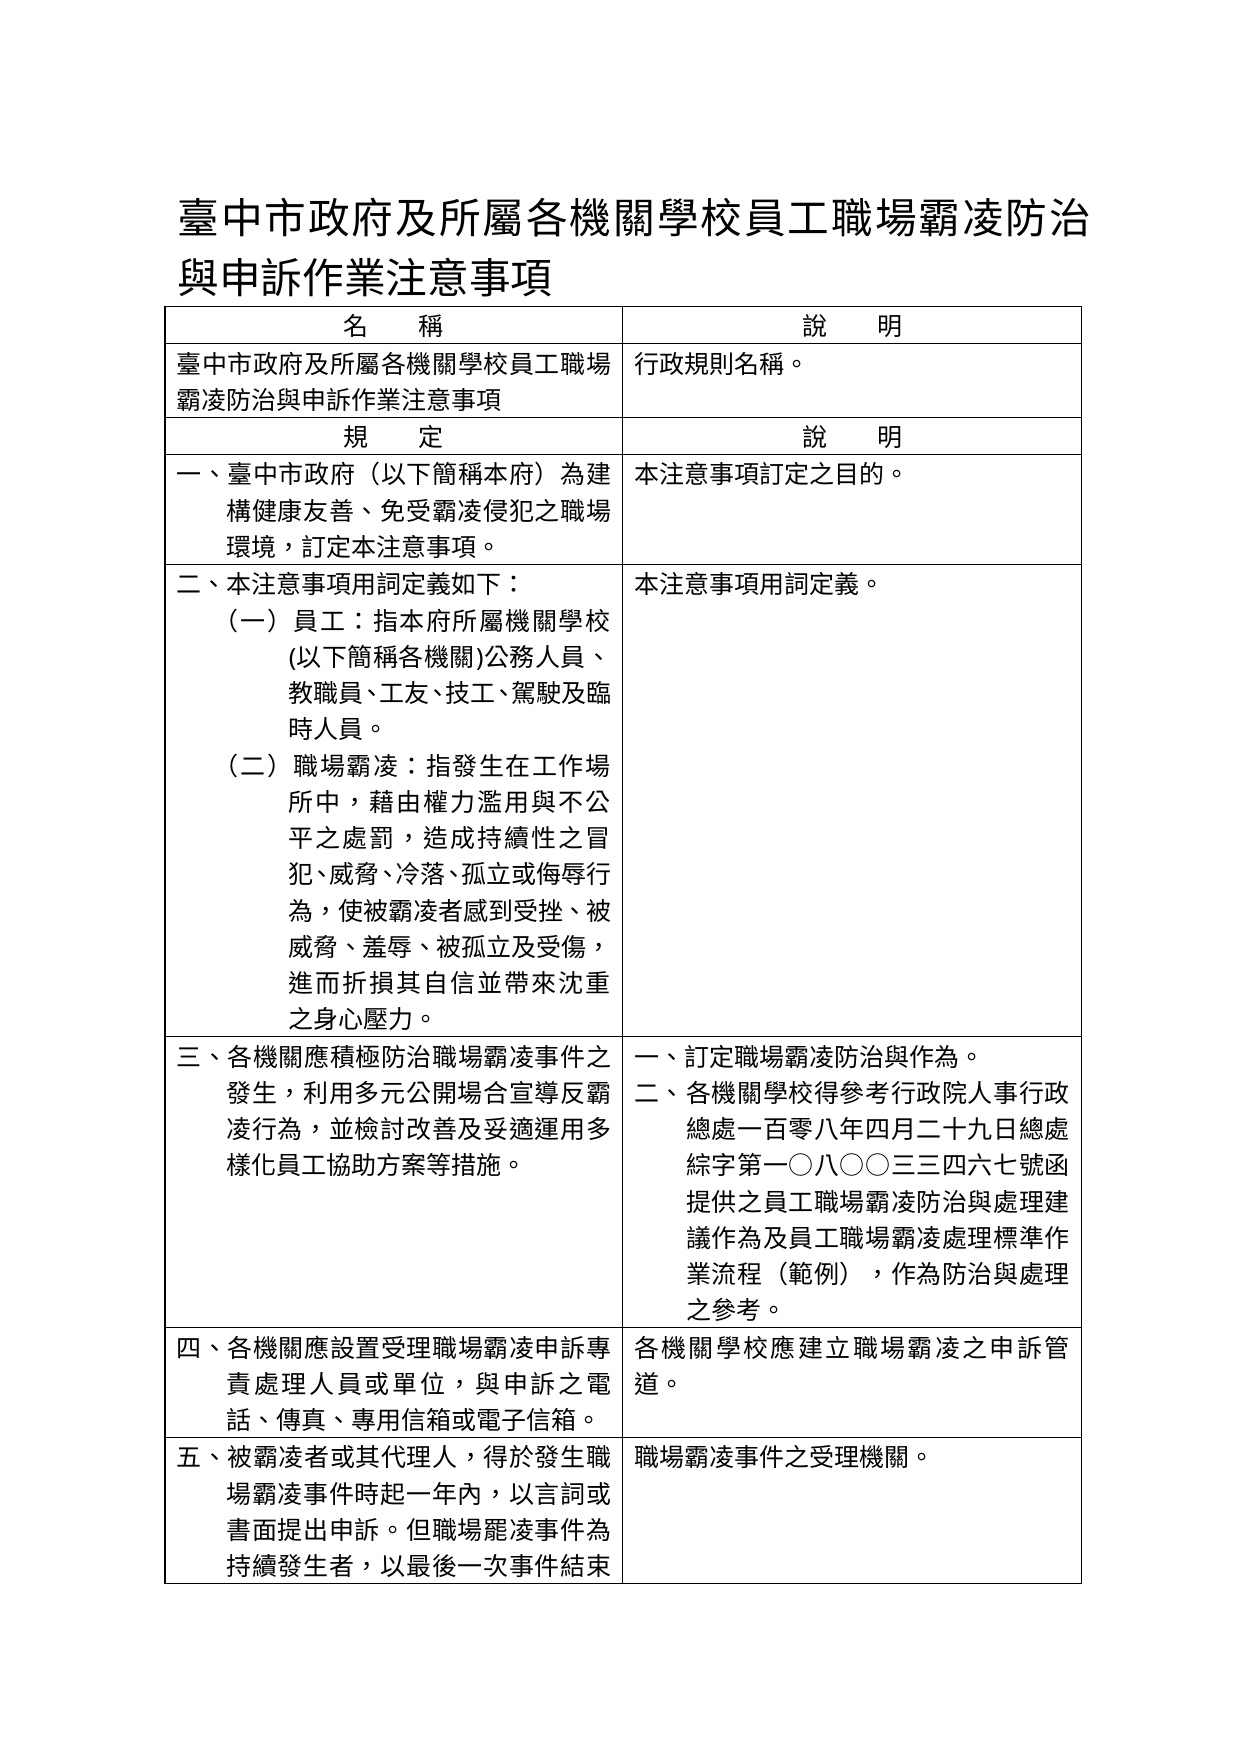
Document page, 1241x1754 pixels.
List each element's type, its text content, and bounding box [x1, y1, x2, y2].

table_cell 職場霸凌事件之受理機關。 [623, 1438, 1081, 1583]
table_header 說○○明 [623, 307, 1081, 343]
table_cell 本注意事項用詞定義。 [623, 565, 1081, 1036]
table_cell 三、各機關應積極防治職場霸凌事件之發生，利用多元公開場合宣導反霸凌行為，並檢討改善及妥適運用多樣化員工協助方案等措施。 [166, 1037, 622, 1327]
table_cell 行政規則名稱。 [623, 344, 1081, 417]
table_cell 二、本注意事項用詞定義如下： （一）員工：指本府所屬機關學校(以下簡稱各機關)公務人員、教職員、工友、技工、駕駛及臨時人員。 （二）職場霸凌：指發生在工作場所中，藉由權力濫用與不公平之處罰，造成持續性之冒犯、威脅、冷落、孤立或侮辱行為，使被霸凌者感到受挫、被威脅、羞辱、被孤立及受傷，進而折損其自信並帶來沈重之身心壓力。 [166, 565, 622, 1036]
table_cell 一、訂定職場霸凌防治與作為。 各機關學校得參考行政院人事行政總處一百零八年四月二十九日總處綜字第一○八○○三三四六七號函提供之員工職場霸凌防治與處理建議作為及員工職場霸凌處理標準作業流程（範例），作為防治與處理之參考。 [623, 1037, 1081, 1327]
table_cell 說○○明 [623, 418, 1081, 454]
table_cell 各機關學校應建立職場霸凌之申訴管道。 [623, 1328, 1081, 1437]
text 臺中市政府及所屬各機關學校員工職場霸凌防治與申訴作業注意事項 [177, 185, 1092, 306]
table_cell 臺中市政府及所屬各機關學校員工職場霸凌防治與申訴作業注意事項 [166, 344, 622, 417]
table_header 名○○稱 [166, 307, 622, 343]
table_cell 規○○定 [166, 418, 622, 454]
table_cell 四、各機關應設置受理職場霸凌申訴專責處理人員或單位，與申訴之電話、傳真、專用信箱或電子信箱。 [166, 1328, 622, 1437]
table_cell 本注意事項訂定之目的。 [623, 455, 1081, 564]
table_cell 一、臺中市政府（以下簡稱本府）為建構健康友善、免受霸凌侵犯之職場環境，訂定本注意事項。 [166, 455, 622, 564]
table_cell 五、被霸凌者或其代理人，得於發生職場霸凌事件時起一年內，以言詞或書面提出申訴。但職場罷凌事件為持續發生者，以最後一次事件結束 [166, 1438, 622, 1583]
